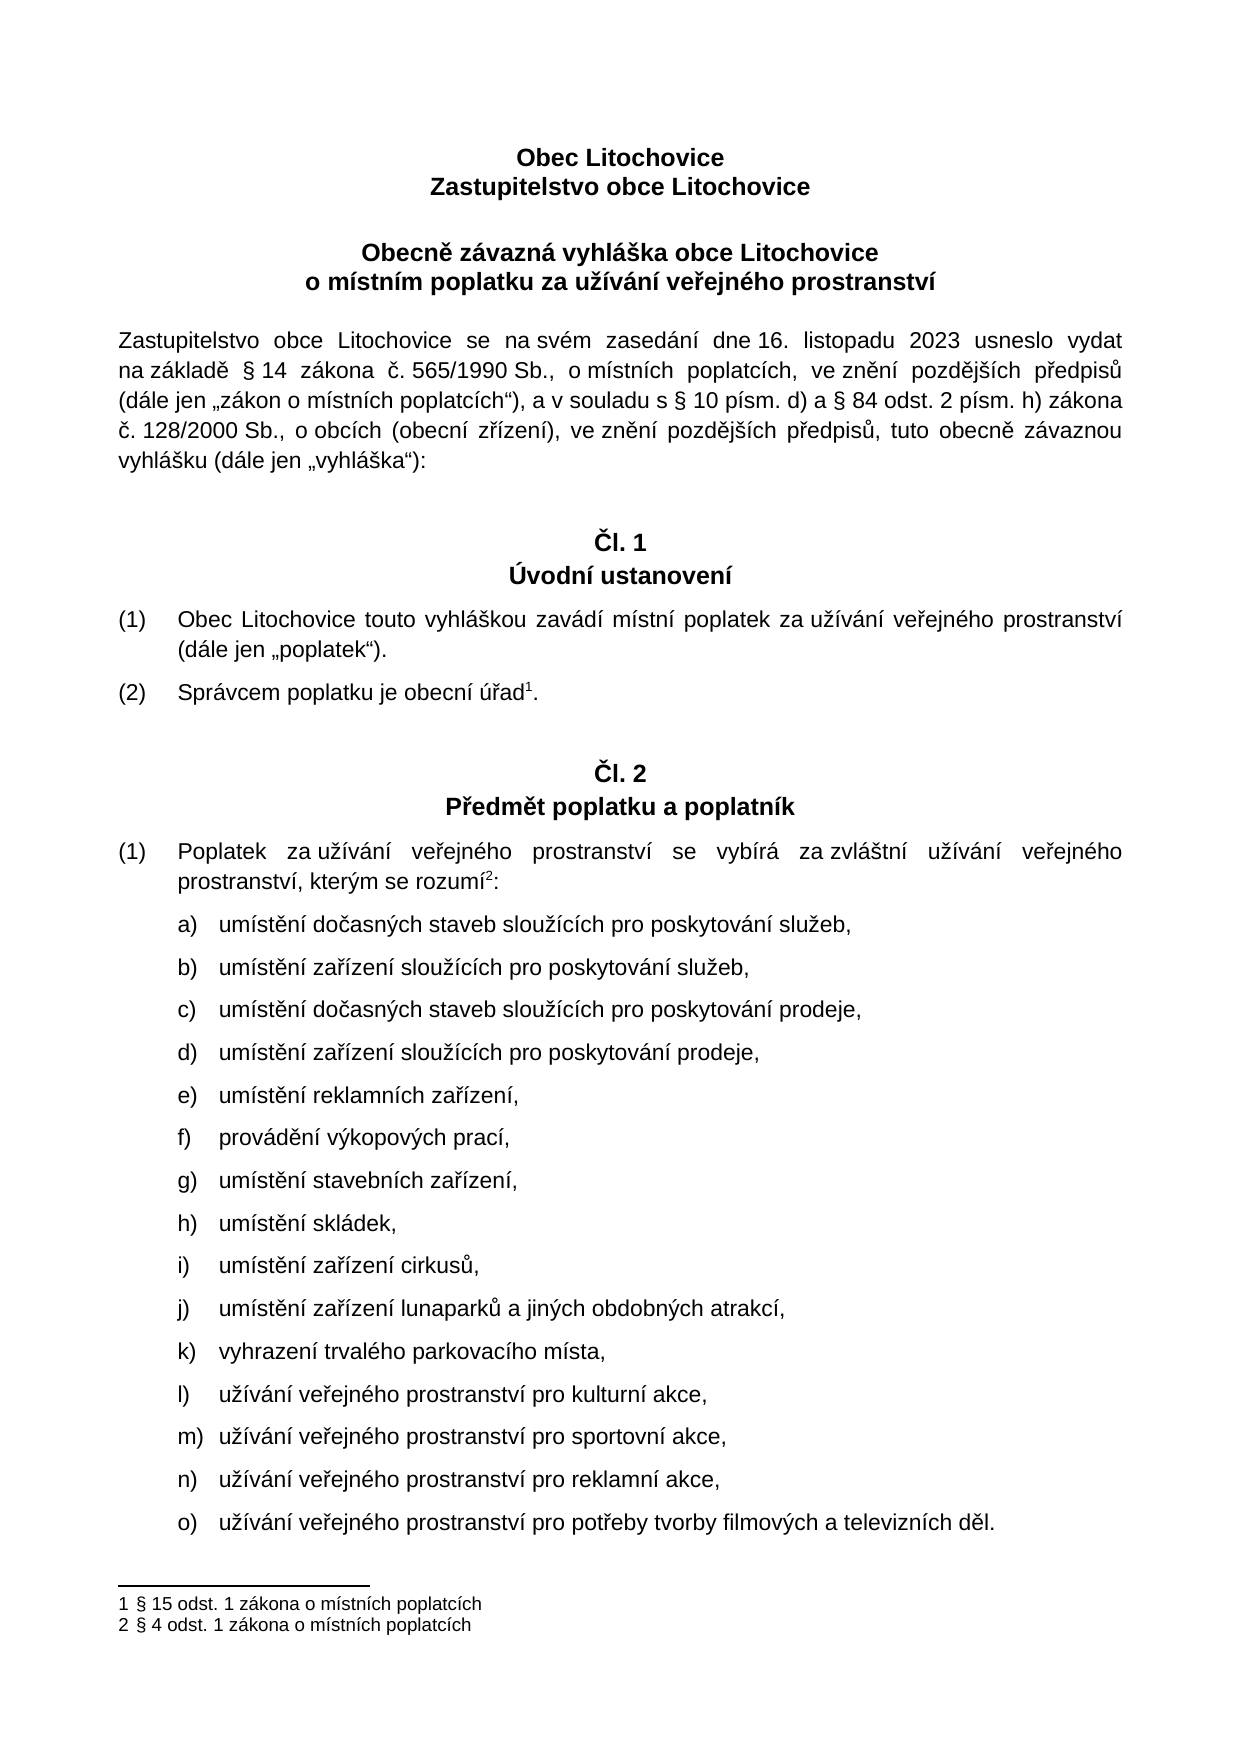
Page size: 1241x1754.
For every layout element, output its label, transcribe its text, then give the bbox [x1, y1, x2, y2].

subtitle Čl. 2 Předmět poplatku a poplatník [118, 759, 1122, 821]
list umístění zařízení sloužících pro poskytování prodeje, [177, 1039, 1122, 1065]
list užívání veřejného prostranství pro sportovní akce, [177, 1423, 1122, 1450]
list umístění zařízení sloužících pro poskytování služeb, [177, 953, 1122, 980]
list provádění výkopových prací, [177, 1124, 1122, 1151]
subtitle Obecně závazná vyhláška obce Litochovice o místním poplatku za užívání veřejného prostranství [118, 238, 1122, 295]
list Obec Litochovice touto vyhláškou zavádí místní poplatek za užívání veřejného prostranství (dále jen „poplatek“). [118, 606, 1122, 663]
list Správcem poplatku je obecní úřad. [118, 679, 1122, 706]
list umístění skládek, [177, 1210, 1122, 1236]
list užívání veřejného prostranství pro reklamní akce, [177, 1466, 1122, 1492]
list užívání veřejného prostranství pro kulturní akce, [177, 1381, 1122, 1407]
list užívání veřejného prostranství pro potřeby tvorby filmových a televizních děl. [177, 1509, 1122, 1535]
list umístění dočasných staveb sloužících pro poskytování prodeje, [177, 996, 1122, 1023]
list umístění zařízení cirkusů, [177, 1252, 1122, 1279]
list umístění dočasných staveb sloužících pro poskytování služeb, [177, 911, 1122, 937]
subtitle Čl. 1 Úvodní ustanovení [118, 528, 1122, 589]
text Zastupitelstvo obce Litochovice se na svém zasedání dne 16. listopadu 2023 usneslo vydat na základě § 14 zákona č. 565/1990 Sb., o místních poplatcích, ve znění pozdějších předpisů (dále jen „zákon o místních poplatcích“), a v souladu s § 10 písm. d) a § 84 odst. 2 písm. h) zákona č. 128/2000 Sb., o obcích (obecní zřízení), ve znění pozdějších předpisů, tuto obecně závaznou vyhlášku (dále jen „vyhláška“): [118, 327, 1122, 474]
list umístění zařízení lunaparků a jiných obdobných atrakcí, [177, 1295, 1122, 1322]
list umístění reklamních zařízení, [177, 1082, 1122, 1108]
list § 4 odst. 1 zákona o místních poplatcích [118, 1614, 1122, 1635]
list vyhrazení trvalého parkovacího místa, [177, 1338, 1122, 1364]
list § 15 odst. 1 zákona o místních poplatcích [118, 1592, 1122, 1614]
list Poplatek za užívání veřejného prostranství se vybírá za zvláštní užívání veřejného prostranství, kterým se rozumí: [118, 838, 1122, 894]
title Obec Litochovice Zastupitelstvo obce Litochovice [118, 143, 1122, 201]
list umístění stavebních zařízení, [177, 1167, 1122, 1193]
